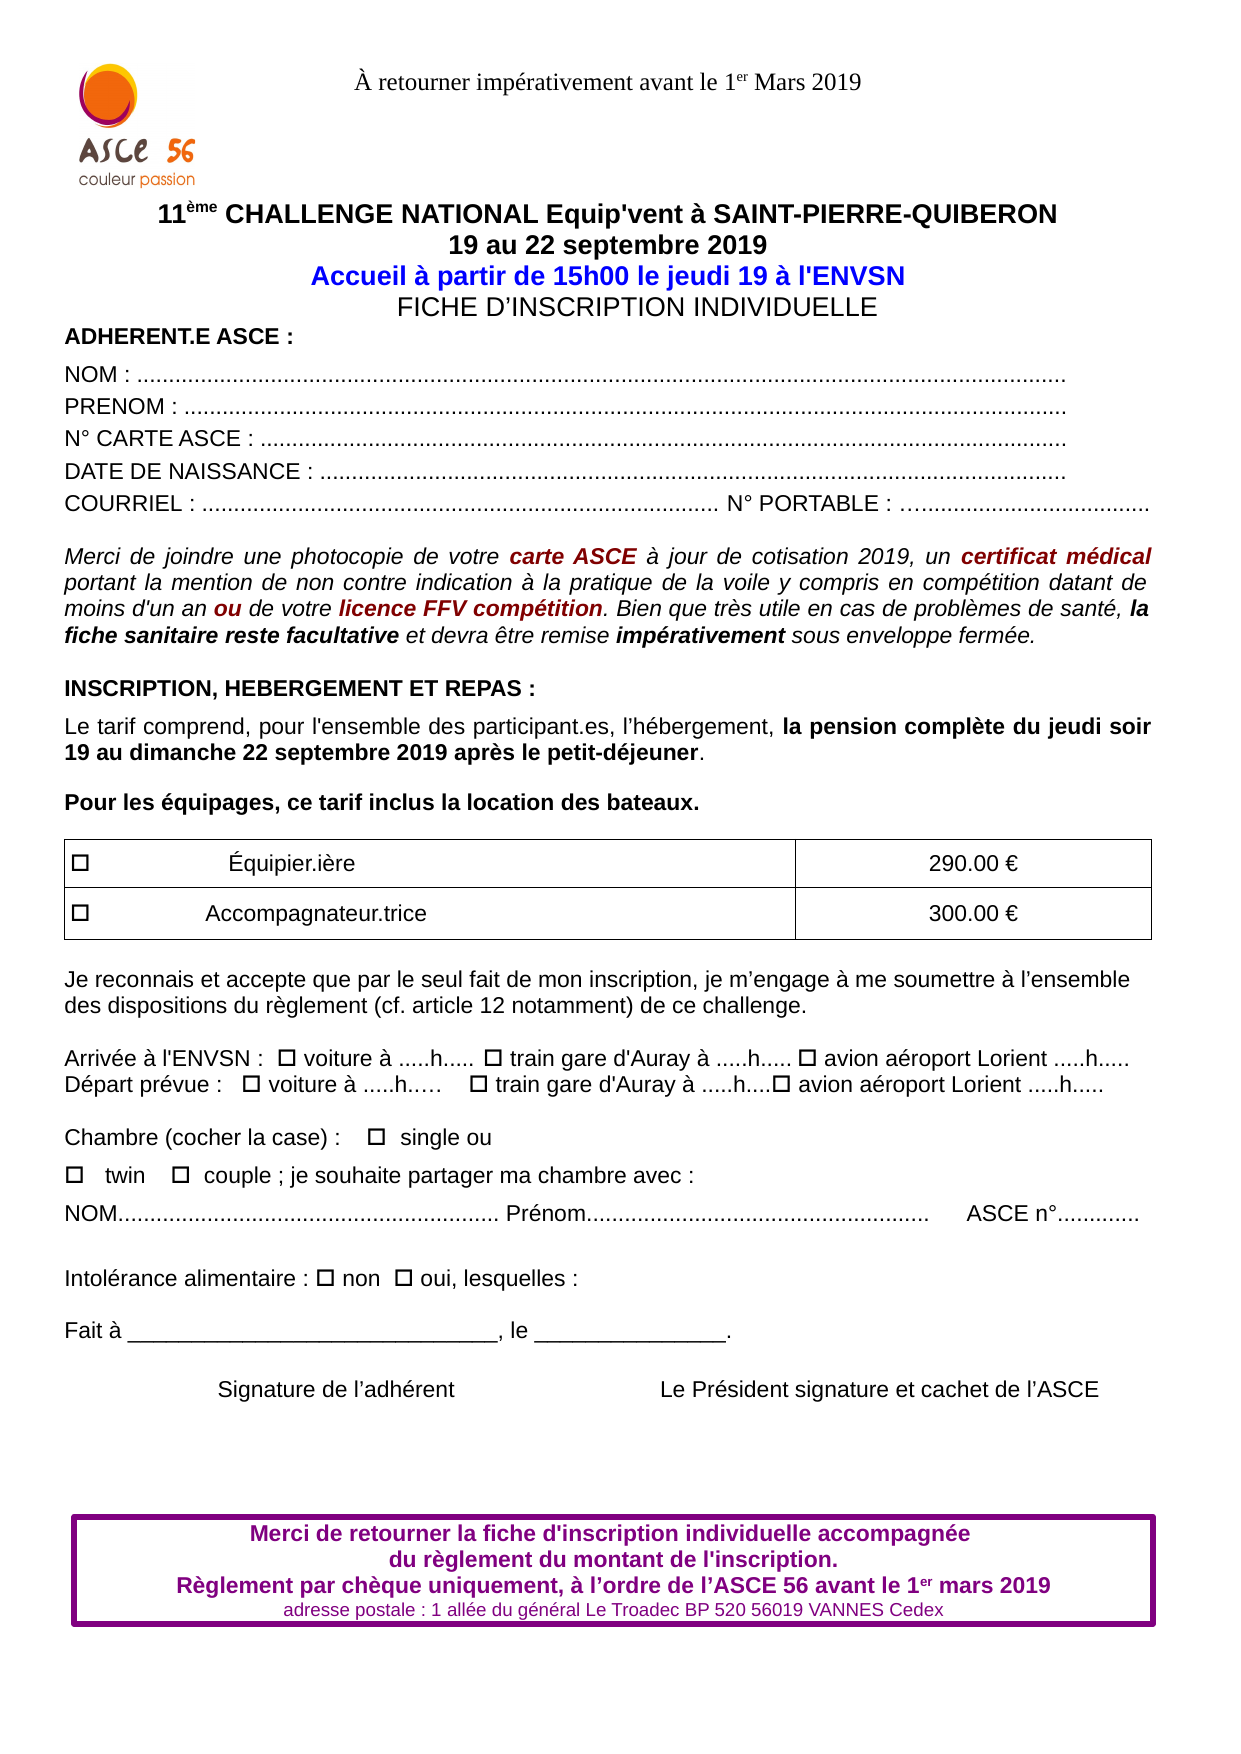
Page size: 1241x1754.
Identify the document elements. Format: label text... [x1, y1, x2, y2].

text Chambre (cocher la case) :  single ou [64, 1124, 1151, 1150]
text Départ prévue :  voiture à .....h..…  train gare d'Auray à .....h.... avion aéroport Lorient .....h..... [64, 1071, 1151, 1097]
table_header Signature de l’adhérent [64, 1370, 608, 1408]
table_cell  Accompagnateur.trice [65, 888, 795, 939]
text PRENOM : [64, 393, 1151, 419]
table_cell 300,00 € [796, 888, 1151, 939]
text NOM : [64, 361, 1151, 387]
text 19 au 22 septembre 2019 [64, 229, 1151, 260]
text COURRIEL : N° PORTABLE : ….................................... [64, 490, 1151, 516]
text Intolérance alimentaire :  non  oui, lesquelles : [64, 1264, 1151, 1291]
text 11ème CHALLENGE NATIONAL Equip'vent à SAINT-PIERRE-QUIBERON [64, 137, 1151, 229]
text Arrivée à l'ENVSN :  voiture à .....h.....  train gare d'Auray à .....h.....  avion aéroport Lorient .....h..... [64, 1045, 1151, 1071]
text  twin  couple ; je souhaite partager ma chambre avec : [64, 1162, 1151, 1188]
text INSCRIPTION, HEBERGEMENT ET REPAS : [64, 674, 1151, 701]
text ADHERENT.E ASCE : [64, 323, 1151, 349]
text Accueil à partir de 15h00 le jeudi 19 à l'ENVSN [64, 260, 1151, 291]
table_header Le Président signature et cachet de l’ASCE [608, 1370, 1151, 1408]
picture [79, 63, 195, 189]
text FICHE D’INSCRIPTION INDIVIDUELLE [64, 291, 1211, 323]
text Le tarif comprend, pour l'ensemble des participant.es, l’hébergement, la pension complète du jeudi soir 19 au dimanche 22 septembre 2019 après le petit-déjeuner. [64, 713, 1151, 765]
text Merci de joindre une photocopie de votre carte ASCE à jour de cotisation 2019, un certificat médical portant la mention de non contre indication à la pratique de la voile y compris en compétition datant de moins d'un an ou de votre licence FFV compétition. Bien que très utile en cas de problèmes de santé, la fiche sanitaire reste facultative et devra être remise impérativement sous enveloppe fermée. [64, 543, 1151, 648]
text DATE DE NAISSANCE : [64, 458, 1151, 484]
text Fait à _____________________________, le _______________. [64, 1317, 1151, 1344]
text N° CARTE ASCE : [64, 425, 1151, 452]
table_header  Équipier.ière [65, 840, 795, 887]
table_header 290,00 € [796, 840, 1151, 887]
text Je reconnais et accepte que par le seul fait de mon inscription, je m’engage à me soumettre à l’ensemble des dispositions du règlement (cf. article 12 notamment) de ce challenge. [64, 966, 1151, 1018]
text NOM............................................................ Prénom...................................................... ASCE n°............. [64, 1200, 1151, 1226]
text Pour les équipages, ce tarif inclus la location des bateaux. [64, 789, 1151, 815]
